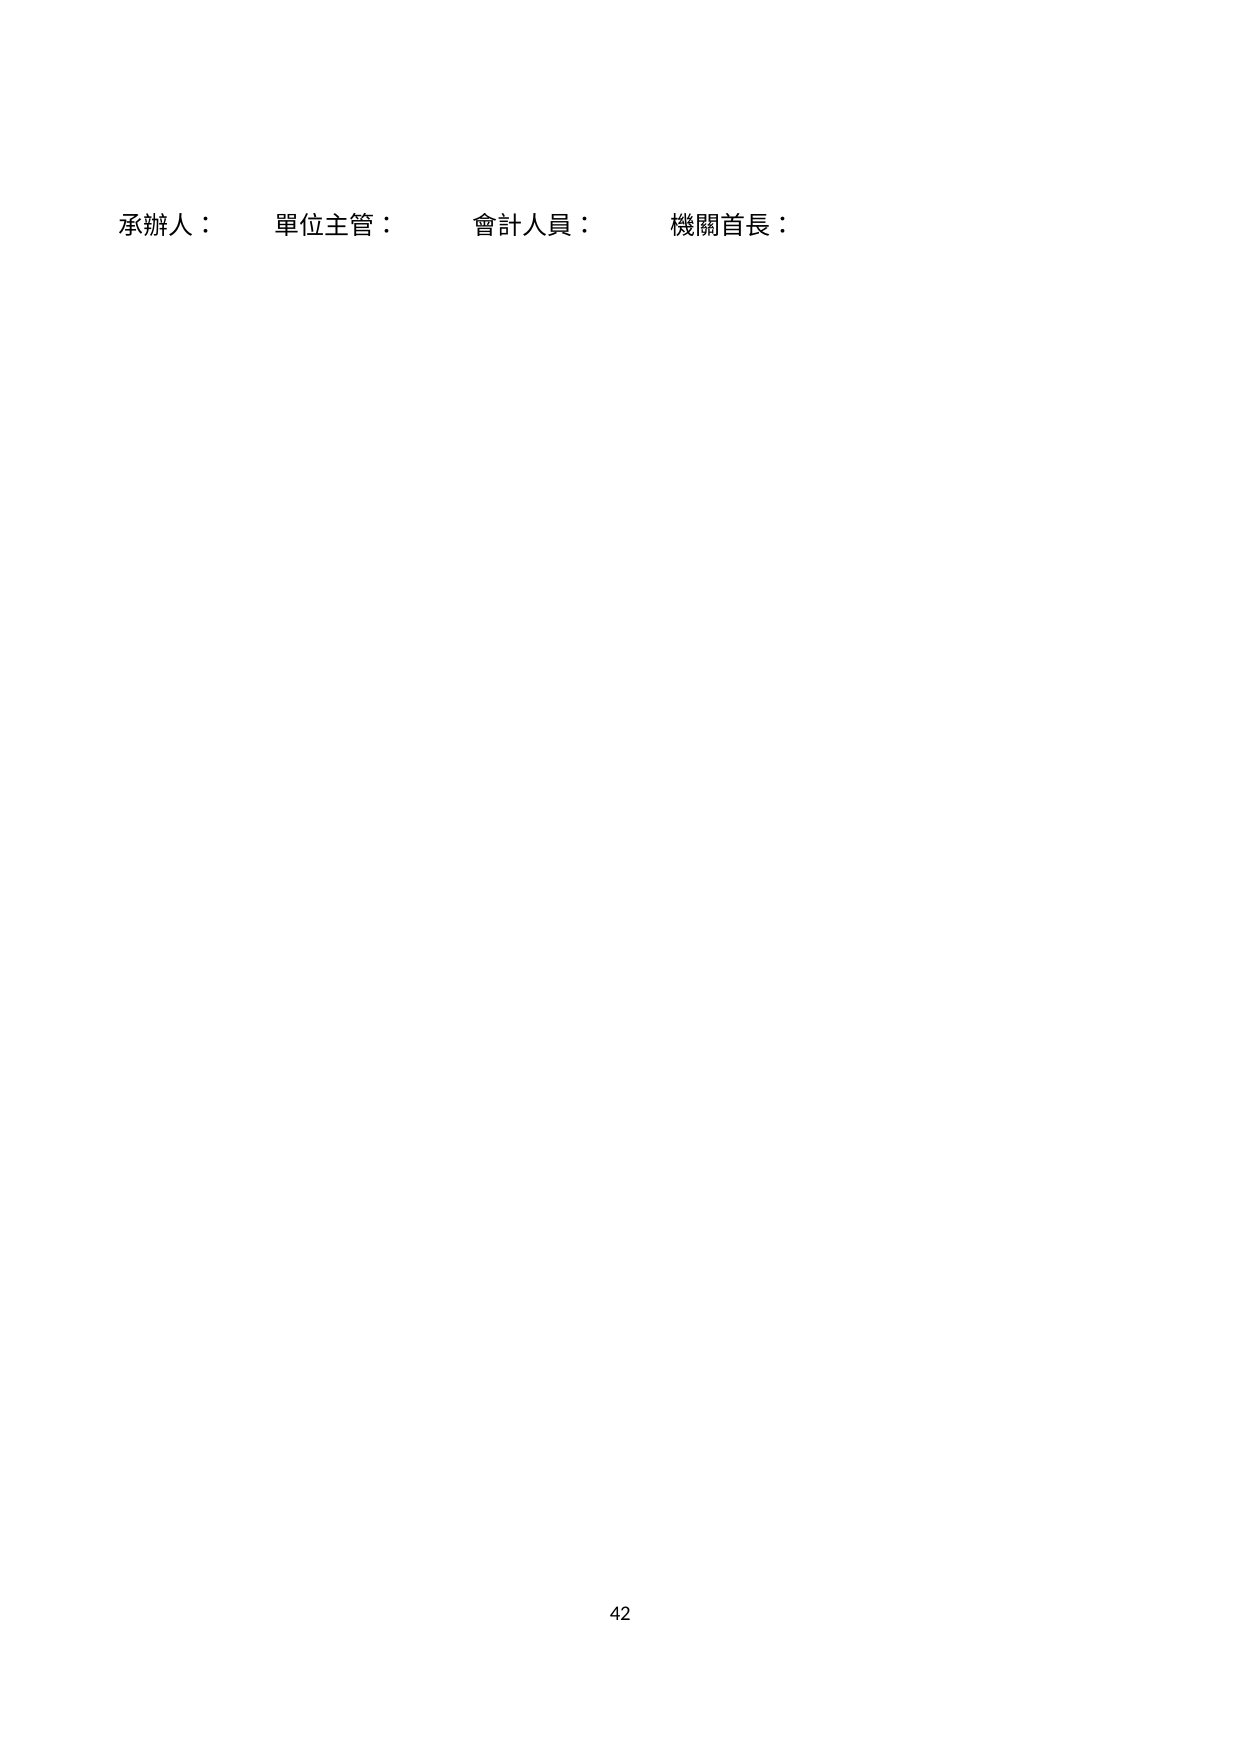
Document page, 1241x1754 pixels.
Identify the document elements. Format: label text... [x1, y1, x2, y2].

text 承辦人： 單位主管： 會計人員： 機關首長： [118, 205, 1122, 243]
